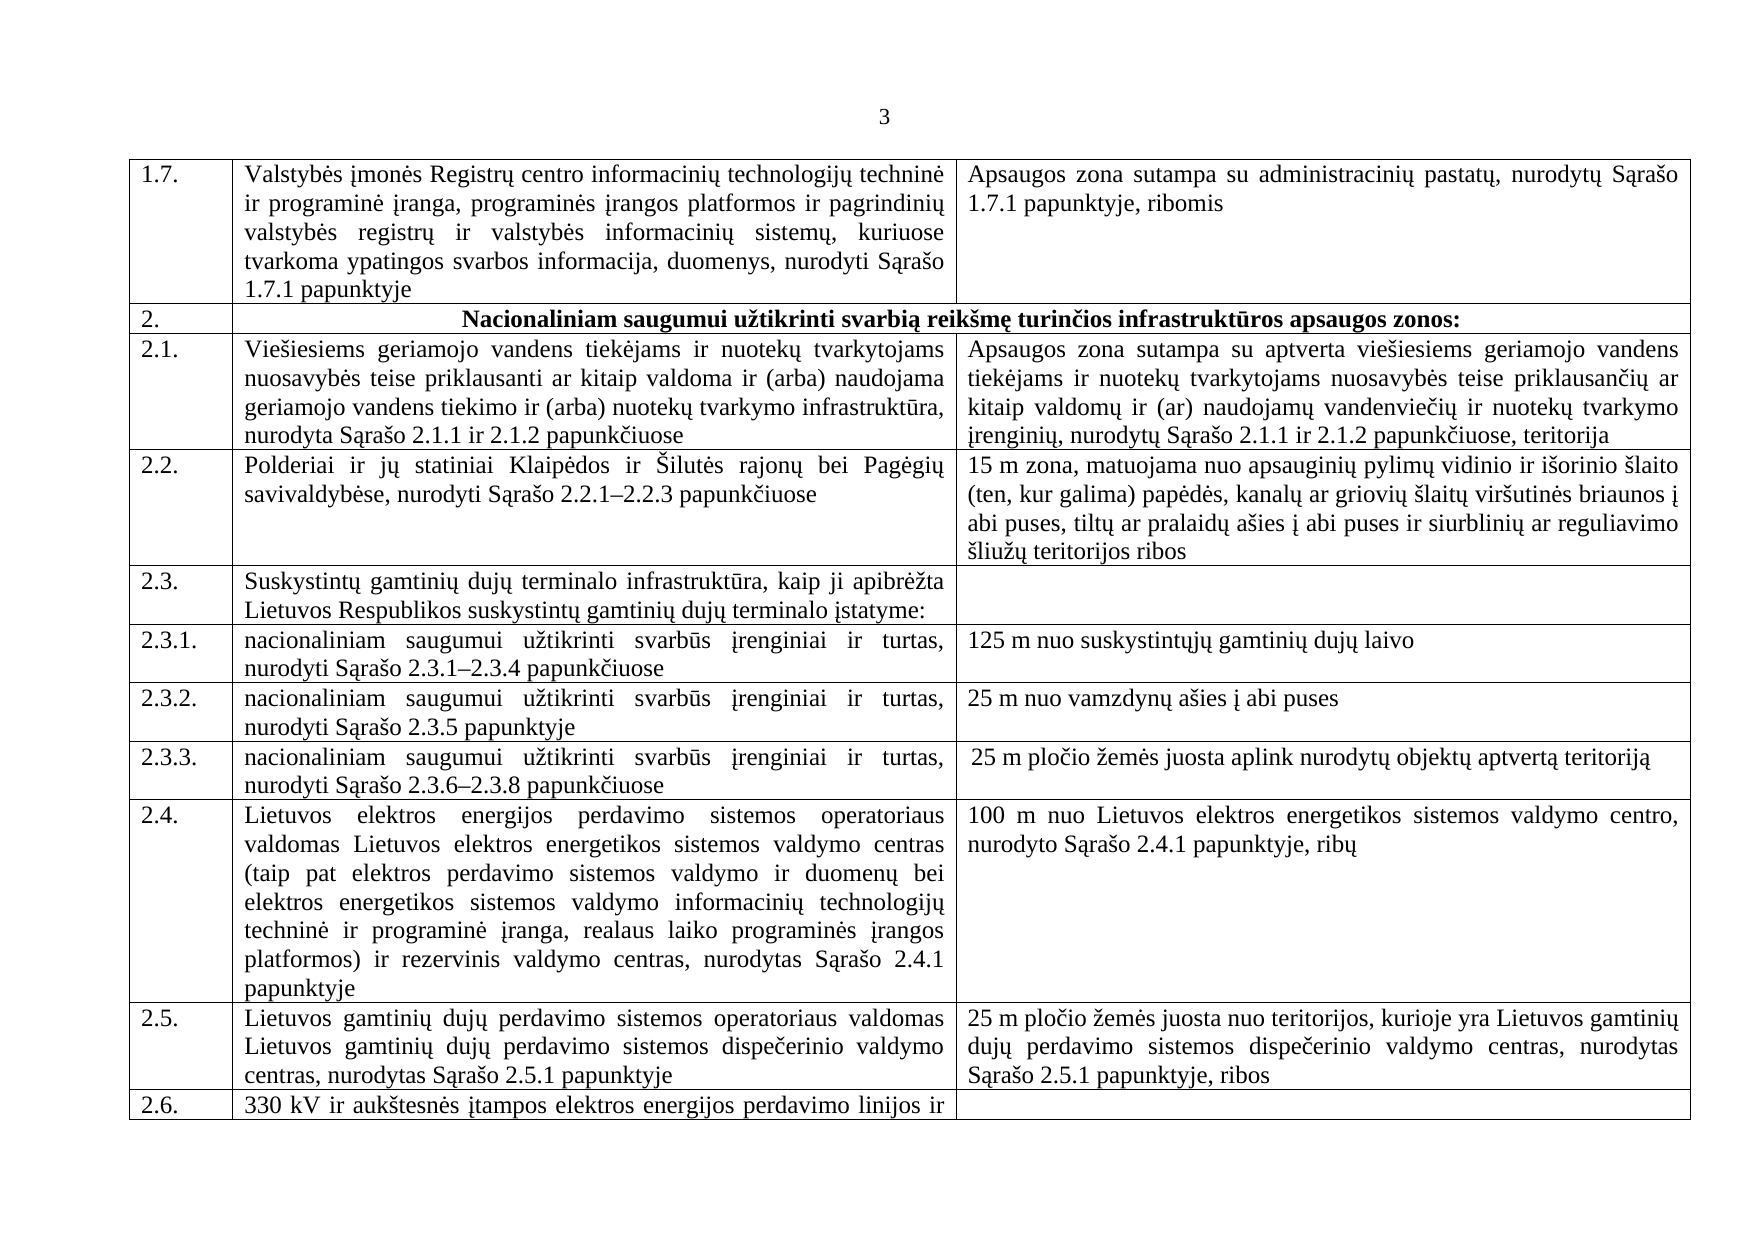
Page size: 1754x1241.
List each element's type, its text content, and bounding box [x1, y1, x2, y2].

table_cell 100 m nuo Lietuvos elektros energetikos sistemos valdymo centro, nurodyto Sąrašo 2.4.1 papunktyje, ribų [957, 800, 1690, 1002]
table_cell Valstybės įmonės Registrų centro informacinių technologijų techninė ir programinė įranga, programinės įrangos platformos ir pagrindinių valstybės registrų ir valstybės informacinių sistemų, kuriuose tvarkoma ypatingos svarbos informacija, duomenys, nurodyti Sąrašo 1.7.1 papunktyje [233, 160, 956, 303]
table_cell 2.5. [130, 1003, 232, 1089]
table_cell Polderiai ir jų statiniai Klaipėdos ir Šilutės rajonų bei Pagėgių savivaldybėse, nurodyti Sąrašo 2.2.1–2.2.3 papunkčiuose [233, 450, 956, 565]
table_cell 2.3.2. [130, 683, 232, 741]
table_cell nacionaliniam saugumui užtikrinti svarbūs įrenginiai ir turtas, nurodyti Sąrašo 2.3.6–2.3.8 papunkčiuose [233, 742, 956, 799]
table_cell Nacionaliniam saugumui užtikrinti svarbią reikšmę turinčios infrastruktūros apsaugos zonos: [233, 304, 1690, 333]
table_cell [957, 1090, 1690, 1119]
table_cell Lietuvos elektros energijos perdavimo sistemos operatoriaus valdomas Lietuvos elektros energetikos sistemos valdymo centras (taip pat elektros perdavimo sistemos valdymo ir duomenų bei elektros energetikos sistemos valdymo informacinių technologijų techninė ir programinė įranga, realaus laiko programinės įrangos platformos) ir rezervinis valdymo centras, nurodytas Sąrašo 2.4.1 papunktyje [233, 800, 956, 1002]
table_cell 2.3.3. [130, 742, 232, 799]
table_cell 2.2. [130, 450, 232, 565]
table_cell 25 m nuo vamzdynų ašies į abi puses [957, 683, 1690, 741]
table_cell 2.3. [130, 566, 232, 624]
table_cell 2.3.1. [130, 625, 232, 682]
table_cell 15 m zona, matuojama nuo apsauginių pylimų vidinio ir išorinio šlaito (ten, kur galima) papėdės, kanalų ar griovių šlaitų viršutinės briaunos į abi puses, tiltų ar pralaidų ašies į abi puses ir siurblinių ar reguliavimo šliužų teritorijos ribos [957, 450, 1690, 565]
table_cell 25 m pločio žemės juosta nuo teritorijos, kurioje yra Lietuvos gamtinių dujų perdavimo sistemos dispečerinio valdymo centras, nurodytas Sąrašo 2.5.1 papunktyje, ribos [957, 1003, 1690, 1089]
table_cell Apsaugos zona sutampa su administracinių pastatų, nurodytų Sąrašo 1.7.1 papunktyje, ribomis [957, 160, 1690, 303]
table_cell Suskystintų gamtinių dujų terminalo infrastruktūra, kaip ji apibrėžta Lietuvos Respublikos suskystintų gamtinių dujų terminalo įstatyme: [233, 566, 956, 624]
table_cell Apsaugos zona sutampa su aptverta viešiesiems geriamojo vandens tiekėjams ir nuotekų tvarkytojams nuosavybės teise priklausančių ar kitaip valdomų ir (ar) naudojamų vandenviečių ir nuotekų tvarkymo įrenginių, nurodytų Sąrašo 2.1.1 ir 2.1.2 papunkčiuose, teritorija [957, 334, 1690, 449]
table_cell 330 kV ir aukštesnės įtampos elektros energijos perdavimo linijos ir [233, 1090, 956, 1119]
table_cell nacionaliniam saugumui užtikrinti svarbūs įrenginiai ir turtas, nurodyti Sąrašo 2.3.5 papunktyje [233, 683, 956, 741]
table_cell Lietuvos gamtinių dujų perdavimo sistemos operatoriaus valdomas Lietuvos gamtinių dujų perdavimo sistemos dispečerinio valdymo centras, nurodytas Sąrašo 2.5.1 papunktyje [233, 1003, 956, 1089]
table_cell 125 m nuo suskystintųjų gamtinių dujų laivo [957, 625, 1690, 682]
table_cell 2.4. [130, 800, 232, 1002]
table_cell 2.6. [130, 1090, 232, 1119]
table_cell [957, 566, 1690, 624]
table_cell 2.1. [130, 334, 232, 449]
table_cell 1.7. [130, 160, 232, 303]
table_cell Viešiesiems geriamojo vandens tiekėjams ir nuotekų tvarkytojams nuosavybės teise priklausanti ar kitaip valdoma ir (arba) naudojama geriamojo vandens tiekimo ir (arba) nuotekų tvarkymo infrastruktūra, nurodyta Sąrašo 2.1.1 ir 2.1.2 papunkčiuose [233, 334, 956, 449]
table_cell 25 m pločio žemės juosta aplink nurodytų objektų aptvertą teritoriją [957, 742, 1690, 799]
table_cell nacionaliniam saugumui užtikrinti svarbūs įrenginiai ir turtas, nurodyti Sąrašo 2.3.1–2.3.4 papunkčiuose [233, 625, 956, 682]
table_cell 2. [130, 304, 232, 333]
